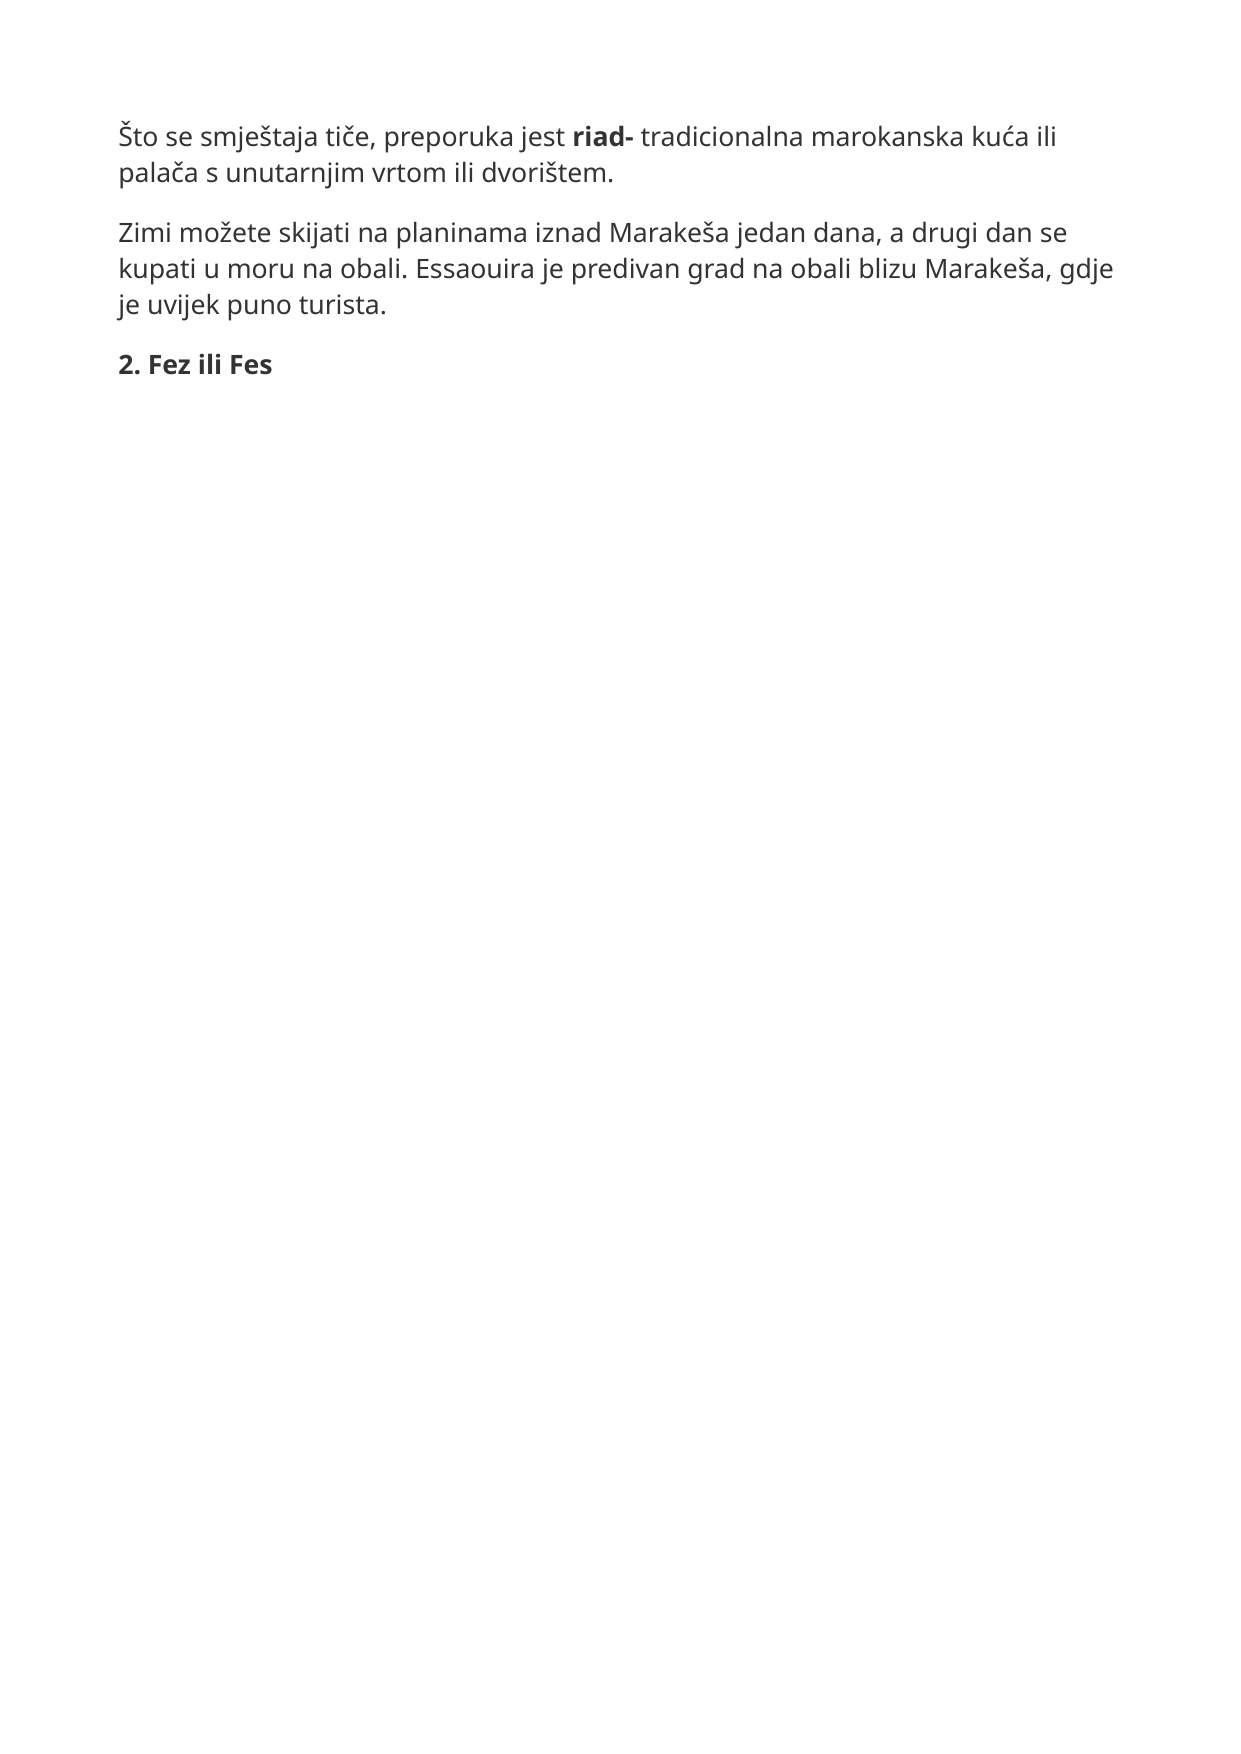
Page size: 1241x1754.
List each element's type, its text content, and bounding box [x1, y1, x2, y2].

text Zimi možete skijati na planinama iznad Marakeša jedan dana, a drugi dan se kupati u moru na obali. Essaouira je predivan grad na obali blizu Marakeša, gdje je uvijek puno turista. [118, 214, 1122, 322]
text Što se smještaja tiče, preporuka jest riad- tradicionalna marokanska kuća ili palača s unutarnjim vrtom ili dvorištem. [118, 118, 1122, 190]
text 2. Fez ili Fes [118, 346, 1122, 382]
